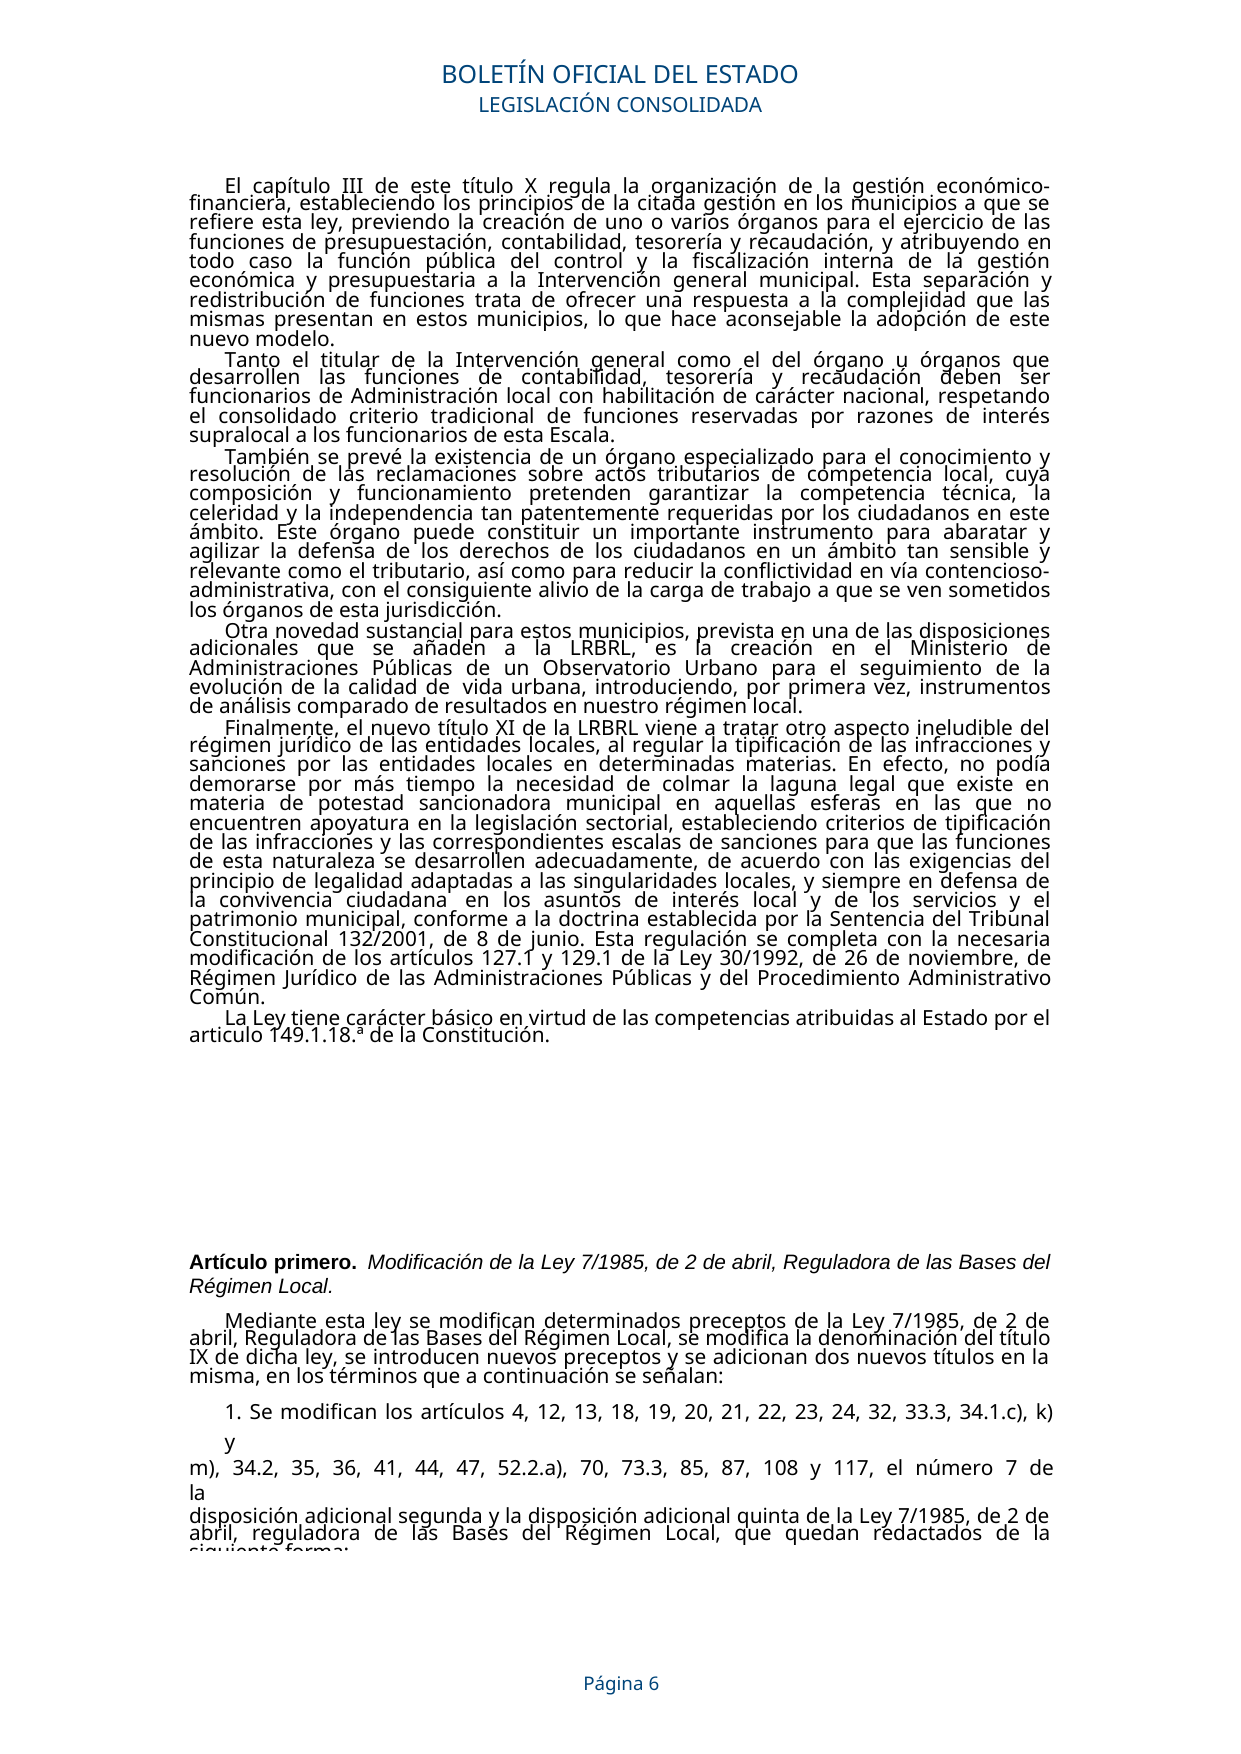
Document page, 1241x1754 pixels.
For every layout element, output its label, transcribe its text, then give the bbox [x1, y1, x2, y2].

text Página 6 [583, 1667, 659, 1697]
text Finalmente, el nuevo título XI de la LRBRL viene a tratar otro aspecto ineludible del régimen jurídico de las entidades locales, al regular la tipificación de las infracciones y sanciones por las entidades locales en determinadas materias. En efecto, no podía demorarse por más tiempo la necesidad de colmar la laguna legal que existe en materia de potestad sancionadora municipal en aquellas esferas en las que no encuentren apoyatura en la legislación sectorial, estableciendo criterios de tipificación de las infracciones y las correspondientes escalas de sanciones para que las funciones de esta naturaleza se desarrollen adecuadamente, de acuerdo con las exigencias del principio de legalidad adaptadas a las singularidades locales, y siempre en defensa de la convivencia ciudadana en los asuntos de interés local y de los servicios y el patrimonio municipal, conforme a la doctrina establecida por la Sentencia del Tribunal Constitucional 132/2001, de 8 de junio. Esta regulación se completa con la necesaria modificación de los artículos 127.1 y 129.1 de la Ley 30/1992, de 26 de noviembre, de Régimen Jurídico de las Administraciones Públicas y del Procedimiento Administrativo Común. [189, 720, 1052, 1010]
text También se prevé la existencia de un órgano especializado para el conocimiento y resolución de las reclamaciones sobre actos tributarios de competencia local, cuya composición y funcionamiento pretenden garantizar la competencia técnica, la celeridad y la independencia tan patentemente requeridas por los ciudadanos en este ámbito. Este órgano puede constituir un importante instrumento para abaratar y agilizar la defensa de los derechos de los ciudadanos en un ámbito tan sensible y relevante como el tributario, así como para reducir la conflictividad en vía contencioso-administrativa, con el consiguiente alivio de la carga de trabajo a que se ven sometidos los órganos de esta jurisdicción. [189, 449, 1052, 623]
text El capítulo III de este título X regula la organización de la gestión económico-financiera, estableciendo los principios de la citada gestión en los municipios a que se refiere esta ley, previendo la creación de uno o varios órganos para el ejercicio de las funciones de presupuestación, contabilidad, tesorería y recaudación, y atribuyendo en todo caso la función pública del control y la fiscalización interna de la gestión económica y presupuestaria a la Intervención general municipal. Esta separación y redistribución de funciones trata de ofrecer una respuesta a la complejidad que las mismas presentan en estos municipios, lo que hace aconsejable la adopción de este nuevo modelo. [189, 178, 1052, 352]
text m), 34.2, 35, 36, 41, 44, 47, 52.2.a), 70, 73.3, 85, 87, 108 y 117, el número 7 de la [189, 1456, 1054, 1506]
text BOLETÍN OFICIAL DEL ESTADO [431, 53, 809, 91]
text Artículo primero. Modificación de la Ley 7/1985, de 2 de abril, Reguladora de las Bases del Régimen Local. [189, 1250, 1051, 1298]
text Mediante esta ley se modifican determinados preceptos de la Ley 7/1985, de 2 de abril, Reguladora de las Bases del Régimen Local, se modifica la denominación del título IX de dicha ley, se introducen nuevos preceptos y se adicionan dos nuevos títulos en la misma, en los términos que a continuación se señalan: [189, 1313, 1051, 1390]
text disposición adicional segunda y la disposición adicional quinta de la Ley 7/1985, de 2 de abril, reguladora de las Bases del Régimen Local, que quedan redactados de la siguiente forma: [189, 1508, 1052, 1551]
text La Ley tiene carácter básico en virtud de las competencias atribuidas al Estado por el articulo 149.1.18.ª de la Constitución. [189, 1010, 1052, 1049]
text Tanto el titular de la Intervención general como el del órgano u órganos que desarrollen las funciones de contabilidad, tesorería y recaudación deben ser funcionarios de Administración local con habilitación de carácter nacional, respetando el consolidado criterio tradicional de funciones reservadas por razones de interés supralocal a los funcionarios de esta Escala. [189, 352, 1051, 449]
text Otra novedad sustancial para estos municipios, prevista en una de las disposiciones adicionales que se añaden a la LRBRL, es la creación en el Ministerio de Administraciones Públicas de un Observatorio Urbano para el seguimiento de la evolución de la calidad de vida urbana, introduciendo, por primera vez, instrumentos de análisis comparado de resultados en nuestro régimen local. [189, 623, 1052, 720]
text 1. Se modifican los artículos 4, 12, 13, 18, 19, 20, 21, 22, 23, 24, 32, 33.3, 34.1.c), k) y [224, 1394, 1054, 1456]
text LEGISLACIÓN CONSOLIDADA [431, 91, 809, 118]
